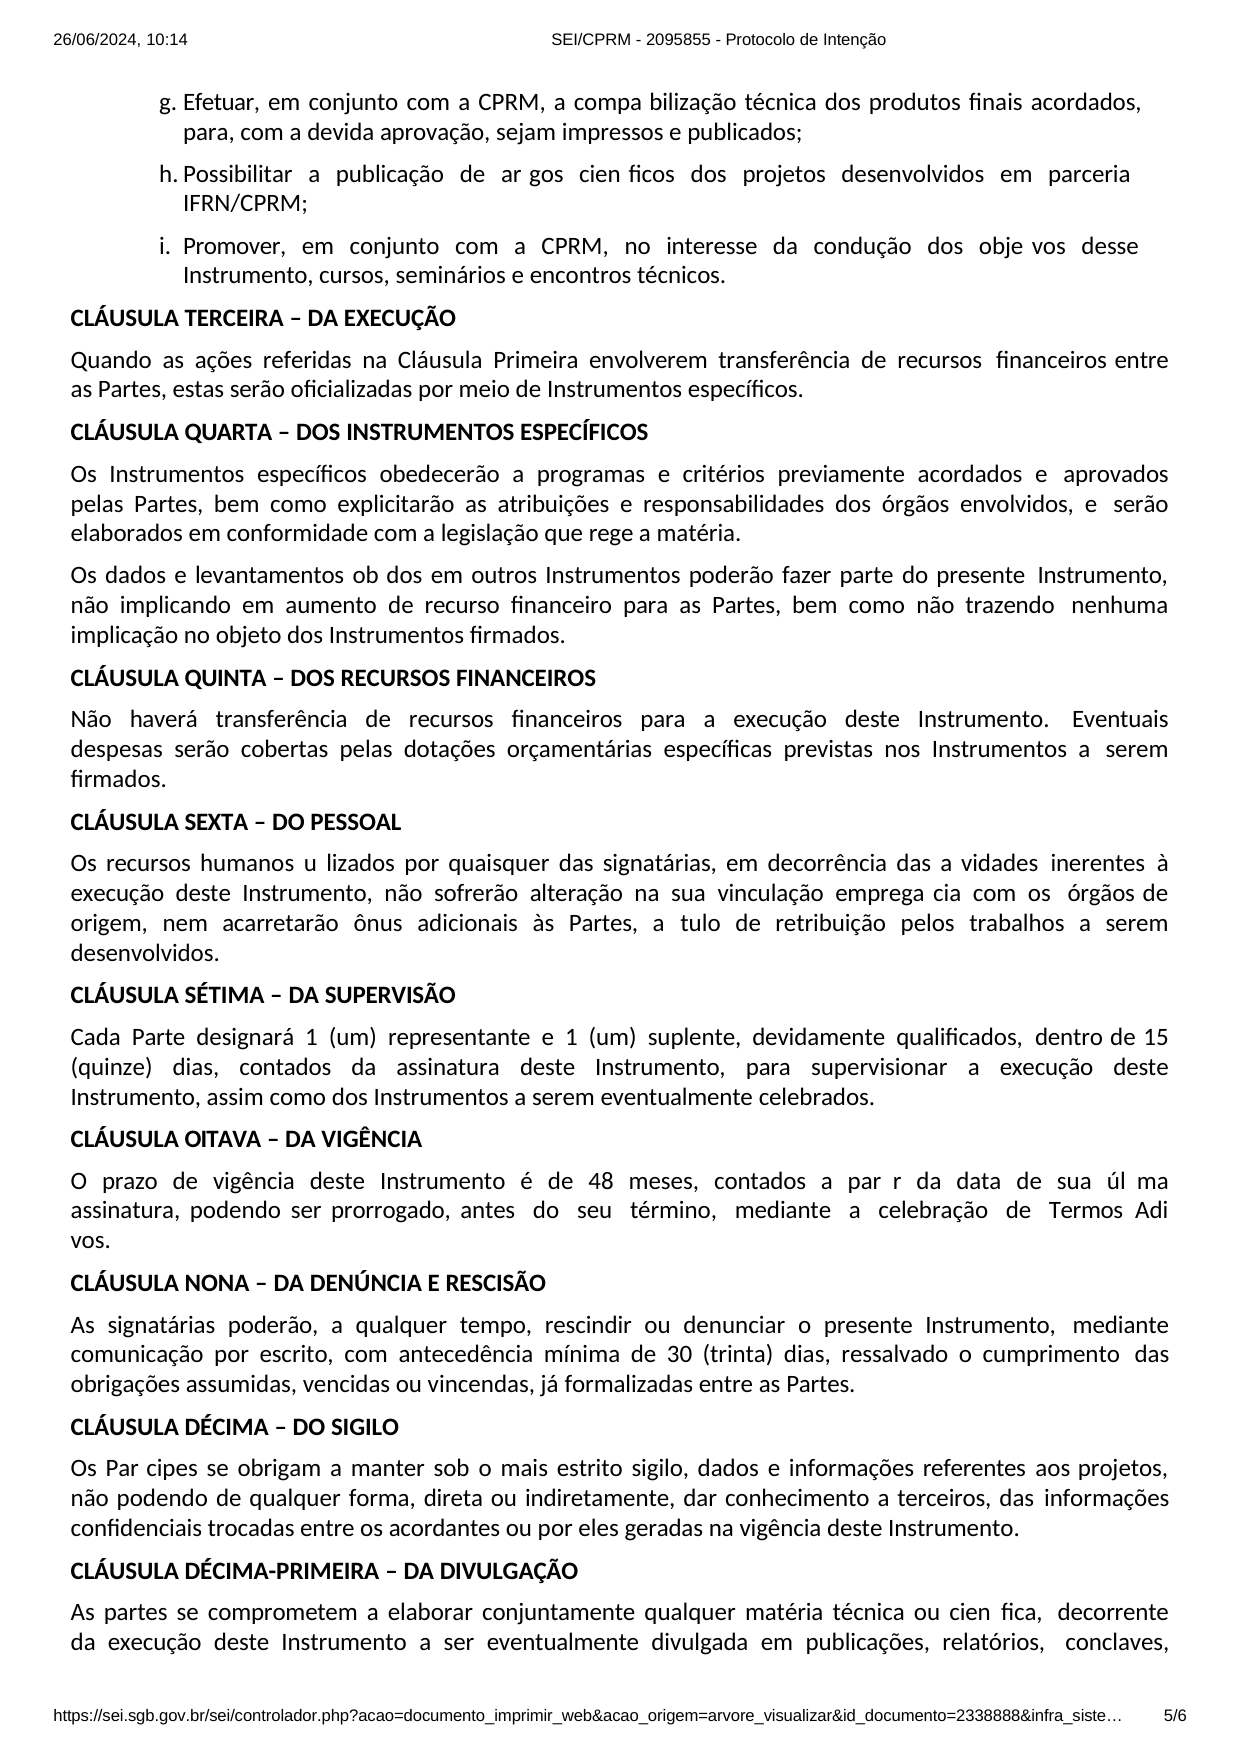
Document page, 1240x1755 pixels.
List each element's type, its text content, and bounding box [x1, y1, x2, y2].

list Os dados e levantamentos ob dos em outros Instrumentos poderão fazer parte do presente Instrumento, não implicando em aumento de recurso ﬁnanceiro para as Partes, bem como não trazendo nenhuma implicação no objeto dos Instrumentos ﬁrmados. [42, 560, 1169, 649]
list Quando as ações referidas na Cláusula Primeira envolverem transferência de recursos ﬁnanceiros entre as Partes, estas serão oﬁcializadas por meio de Instrumentos especíﬁcos. [42, 344, 1169, 404]
list CLÁUSULA SÉTIMA – DA SUPERVISÃO [0, 979, 1198, 1010]
list Não haverá transferência de recursos ﬁnanceiros para a execução deste Instrumento. Eventuais despesas serão cobertas pelas dotações orçamentárias especíﬁcas previstas nos Instrumentos a serem ﬁrmados. [42, 704, 1169, 793]
list CLÁUSULA SEXTA – DO PESSOAL [0, 806, 1198, 836]
list CLÁUSULA QUINTA – DOS RECURSOS FINANCEIROS [0, 662, 1198, 692]
list As partes se comprometem a elaborar conjuntamente qualquer matéria técnica ou cien ﬁca, decorrente da execução deste Instrumento a ser eventualmente divulgada em publicações, relatórios, conclaves, [42, 1597, 1169, 1657]
list Cada Parte designará 1 (um) representante e 1 (um) suplente, devidamente qualiﬁcados, dentro de 15 (quinze) dias, contados da assinatura deste Instrumento, para supervisionar a execução deste Instrumento, assim como dos Instrumentos a serem eventualmente celebrados. [42, 1022, 1169, 1111]
list As signatárias poderão, a qualquer tempo, rescindir ou denunciar o presente Instrumento, mediante comunicação por escrito, com antecedência mínima de 30 (trinta) dias, ressalvado o cumprimento das obrigações assumidas, vencidas ou vincendas, já formalizadas entre as Partes. [42, 1309, 1169, 1399]
list CLÁUSULA DÉCIMA – DO SIGILO [0, 1411, 1198, 1442]
list CLÁUSULA TERCEIRA – DA EXECUÇÃO [0, 302, 1198, 333]
list Possibilitar a publicação de ar gos cien ﬁcos dos projetos desenvolvidos em parceria IFRN/CPRM; [159, 158, 1169, 218]
list Os recursos humanos u lizados por quaisquer das signatárias, em decorrência das a vidades inerentes à execução deste Instrumento, não sofrerão alteração na sua vinculação emprega cia com os órgãos de origem, nem acarretarão ônus adicionais às Partes, a tulo de retribuição pelos trabalhos a serem desenvolvidos. [42, 848, 1169, 967]
list CLÁUSULA DÉCIMA-PRIMEIRA – DA DIVULGAÇÃO [0, 1555, 1198, 1585]
list Os Par cipes se obrigam a manter sob o mais estrito sigilo, dados e informações referentes aos projetos, não podendo de qualquer forma, direta ou indiretamente, dar conhecimento a terceiros, das informações conﬁdenciais trocadas entre os acordantes ou por eles geradas na vigência deste Instrumento. [42, 1453, 1169, 1542]
list Os Instrumentos especíﬁcos obedecerão a programas e critérios previamente acordados e aprovados pelas Partes, bem como explicitarão as atribuições e responsabilidades dos órgãos envolvidos, e serão elaborados em conformidade com a legislação que rege a matéria. [42, 458, 1169, 548]
list CLÁUSULA QUARTA – DOS INSTRUMENTOS ESPECÍFICOS [0, 416, 1198, 447]
list Promover, em conjunto com a CPRM, no interesse da condução dos obje vos desse Instrumento, cursos, seminários e encontros técnicos. [159, 230, 1169, 290]
list CLÁUSULA OITAVA – DA VIGÊNCIA [0, 1123, 1198, 1154]
list Efetuar, em conjunto com a CPRM, a compa bilização técnica dos produtos ﬁnais acordados, para, com a devida aprovação, sejam impressos e publicados; [159, 86, 1169, 146]
list CLÁUSULA NONA – DA DENÚNCIA E RESCISÃO [0, 1267, 1198, 1298]
list O prazo de vigência deste Instrumento é de 48 meses, contados a par r da data de sua úl ma assinatura, podendo ser prorrogado, antes do seu término, mediante a celebração de Termos Adi vos. [42, 1165, 1169, 1255]
